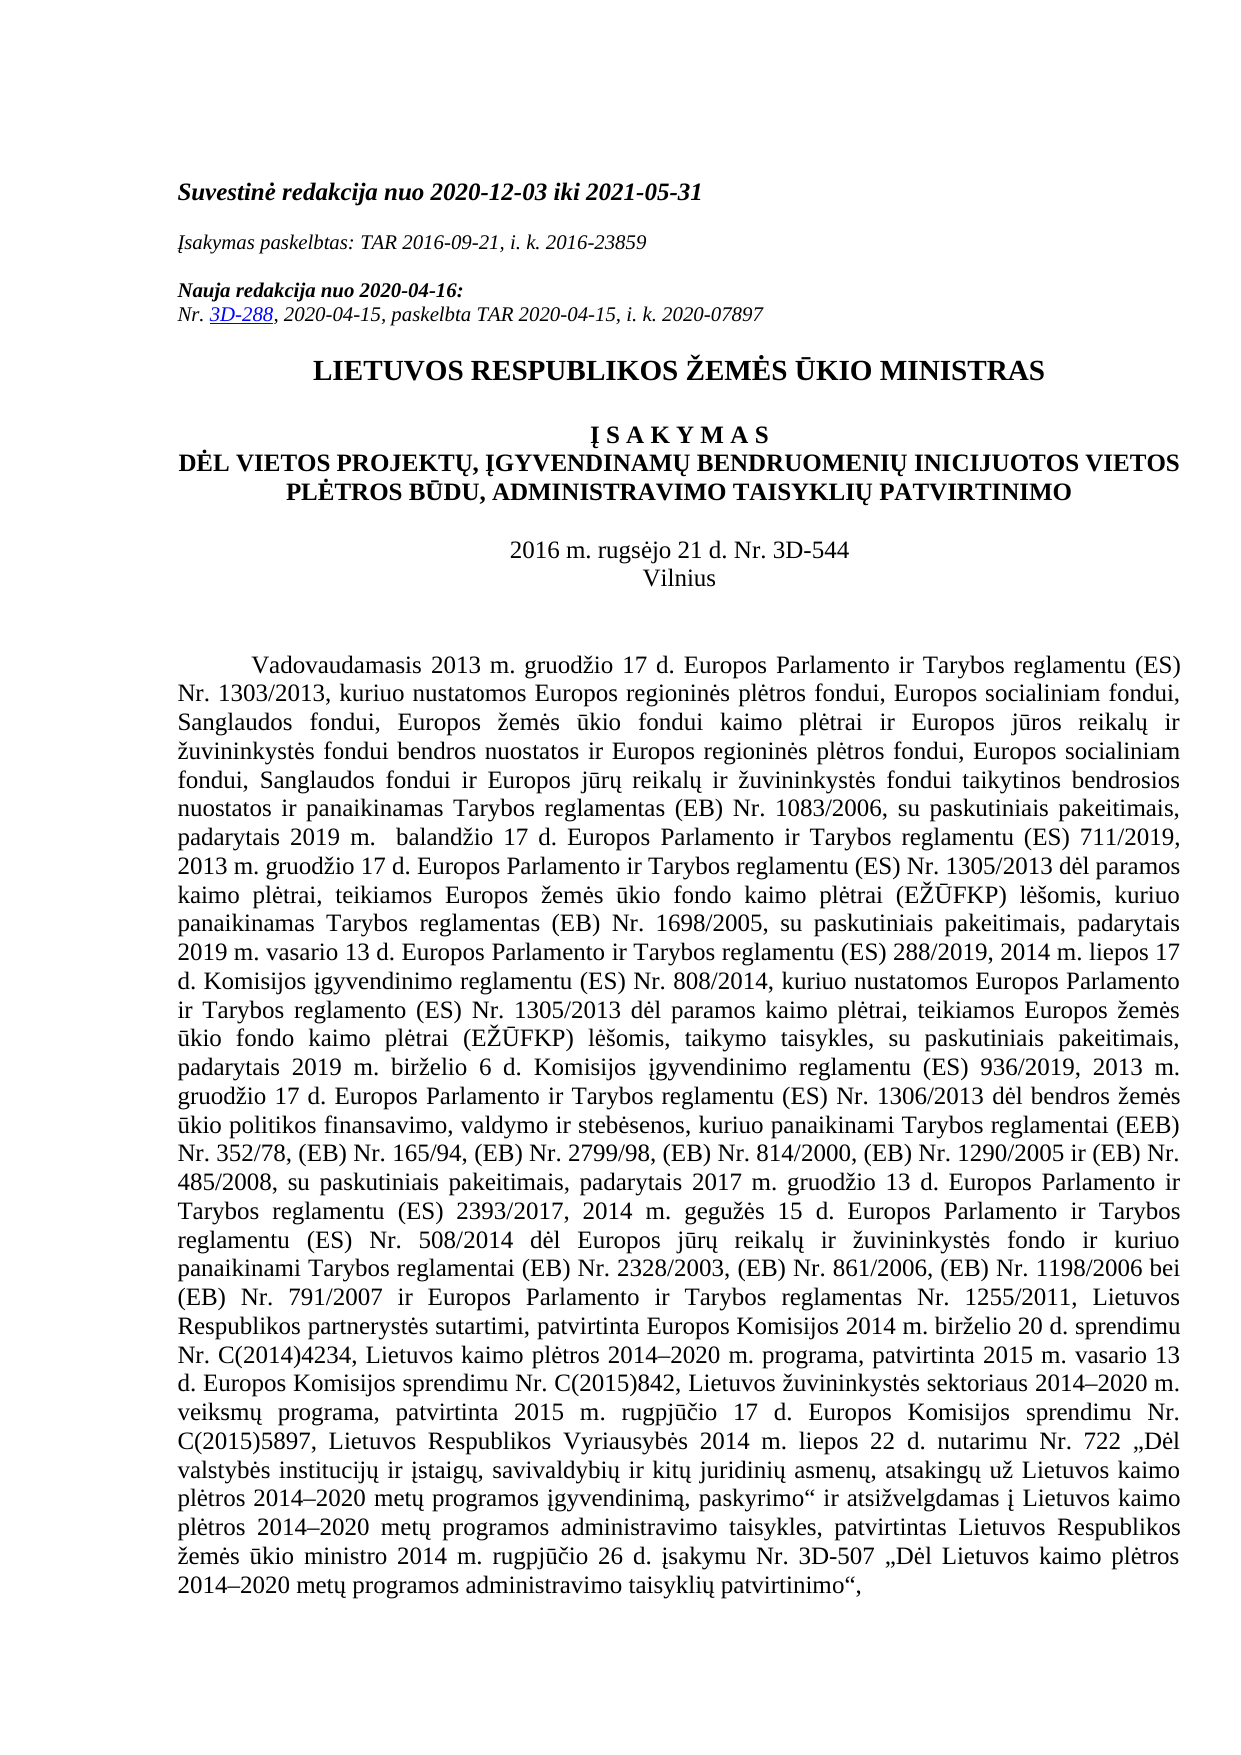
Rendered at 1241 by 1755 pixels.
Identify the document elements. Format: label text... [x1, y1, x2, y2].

text ĮSAKYMAS [177, 420, 1181, 448]
text Nauja redakcija nuo 2020-04-16: [177, 278, 1181, 302]
text Vadovaudamasis 2013 m. gruodžio 17 d. Europos Parlamento ir Tarybos reglamentu (ES) Nr. 1303/2013, kuriuo nustatomos Europos regioninės plėtros fondui, Europos socialiniam fondui, Sanglaudos fondui, Europos žemės ūkio fondui kaimo plėtrai ir Europos jūros reikalų ir žuvininkystės fondui bendros nuostatos ir Europos regioninės plėtros fondui, Europos socialiniam fondui, Sanglaudos fondui ir Europos jūrų reikalų ir žuvininkystės fondui taikytinos bendrosios nuostatos ir panaikinamas Tarybos reglamentas (EB) Nr. 1083/2006, su paskutiniais pakeitimais, padarytais 2019 m. balandžio 17 d. Europos Parlamento ir Tarybos reglamentu (ES) 711/2019, 2013 m. gruodžio 17 d. Europos Parlamento ir Tarybos reglamentu (ES) Nr. 1305/2013 dėl paramos kaimo plėtrai, teikiamos Europos žemės ūkio fondo kaimo plėtrai (EŽŪFKP) lėšomis, kuriuo panaikinamas Tarybos reglamentas (EB) Nr. 1698/2005, su paskutiniais pakeitimais, padarytais 2019 m. vasario 13 d. Europos Parlamento ir Tarybos reglamentu (ES) 288/2019, 2014 m. liepos 17 d. Komisijos įgyvendinimo reglamentu (ES) Nr. 808/2014, kuriuo nustatomos Europos Parlamento ir Tarybos reglamento (ES) Nr. 1305/2013 dėl paramos kaimo plėtrai, teikiamos Europos žemės ūkio fondo kaimo plėtrai (EŽŪFKP) lėšomis, taikymo taisykles, su paskutiniais pakeitimais, padarytais 2019 m. birželio 6 d. Komisijos įgyvendinimo reglamentu (ES) 936/2019, 2013 m. gruodžio 17 d. Europos Parlamento ir Tarybos reglamentu (ES) Nr. 1306/2013 dėl bendros žemės ūkio politikos finansavimo, valdymo ir stebėsenos, kuriuo panaikinami Tarybos reglamentai (EEB) Nr. 352/78, (EB) Nr. 165/94, (EB) Nr. 2799/98, (EB) Nr. 814/2000, (EB) Nr. 1290/2005 ir (EB) Nr. 485/2008, su paskutiniais pakeitimais, padarytais 2017 m. gruodžio 13 d. Europos Parlamento ir Tarybos reglamentu (ES) 2393/2017, 2014 m. gegužės 15 d. Europos Parlamento ir Tarybos reglamentu (ES) Nr. 508/2014 dėl Europos jūrų reikalų ir žuvininkystės fondo ir kuriuo panaikinami Tarybos reglamentai (EB) Nr. 2328/2003, (EB) Nr. 861/2006, (EB) Nr. 1198/2006 bei (EB) Nr. 791/2007 ir Europos Parlamento ir Tarybos reglamentas Nr. 1255/2011, Lietuvos Respublikos partnerystės sutartimi, patvirtinta Europos Komisijos 2014 m. birželio 20 d. sprendimu Nr. C(2014)4234, Lietuvos kaimo plėtros 2014–2020 m. programa, patvirtinta 2015 m. vasario 13 d. Europos Komisijos sprendimu Nr. C(2015)842, Lietuvos žuvininkystės sektoriaus 2014–2020 m. veiksmų programa, patvirtinta 2015 m. rugpjūčio 17 d. Europos Komisijos sprendimu Nr. C(2015)5897, Lietuvos Respublikos Vyriausybės 2014 m. liepos 22 d. nutarimu Nr. 722 „Dėl valstybės institucijų ir įstaigų, savivaldybių ir kitų juridinių asmenų, atsakingų už Lietuvos kaimo plėtros 2014–2020 metų programos įgyvendinimą, paskyrimo“ ir atsižvelgdamas į Lietuvos kaimo plėtros 2014–2020 metų programos administravimo taisykles, patvirtintas Lietuvos Respublikos žemės ūkio ministro 2014 m. rugpjūčio 26 d. įsakymu Nr. 3D-507 „Dėl Lietuvos kaimo plėtros 2014–2020 metų programos administravimo taisyklių patvirtinimo“, [177, 650, 1181, 1598]
text LIETUVOS RESPUBLIKOS ŽEMĖS ŪKIO MINISTRAS [177, 353, 1181, 386]
text Nr. 3D-288, 2020-04-15, paskelbta TAR 2020-04-15, i. k. 2020-07897 [177, 302, 1181, 326]
text DĖL VIETOS PROJEKTŲ, ĮGYVENDINAMŲ BENDRUOMENIŲ INICIJUOTOS VIETOS PLĖTROS BŪDU, ADMINISTRAVIMO TAISYKLIŲ PATVIRTINIMO [177, 448, 1181, 506]
text Vilnius [177, 563, 1181, 592]
text 2016 m. rugsėjo 21 d. Nr. 3D-544 [177, 535, 1181, 563]
text Įsakymas paskelbtas: TAR 2016-09-21, i. k. 2016-23859 [177, 230, 1181, 254]
text Suvestinė redakcija nuo 2020-12-03 iki 2021-05-31 [177, 177, 1181, 206]
